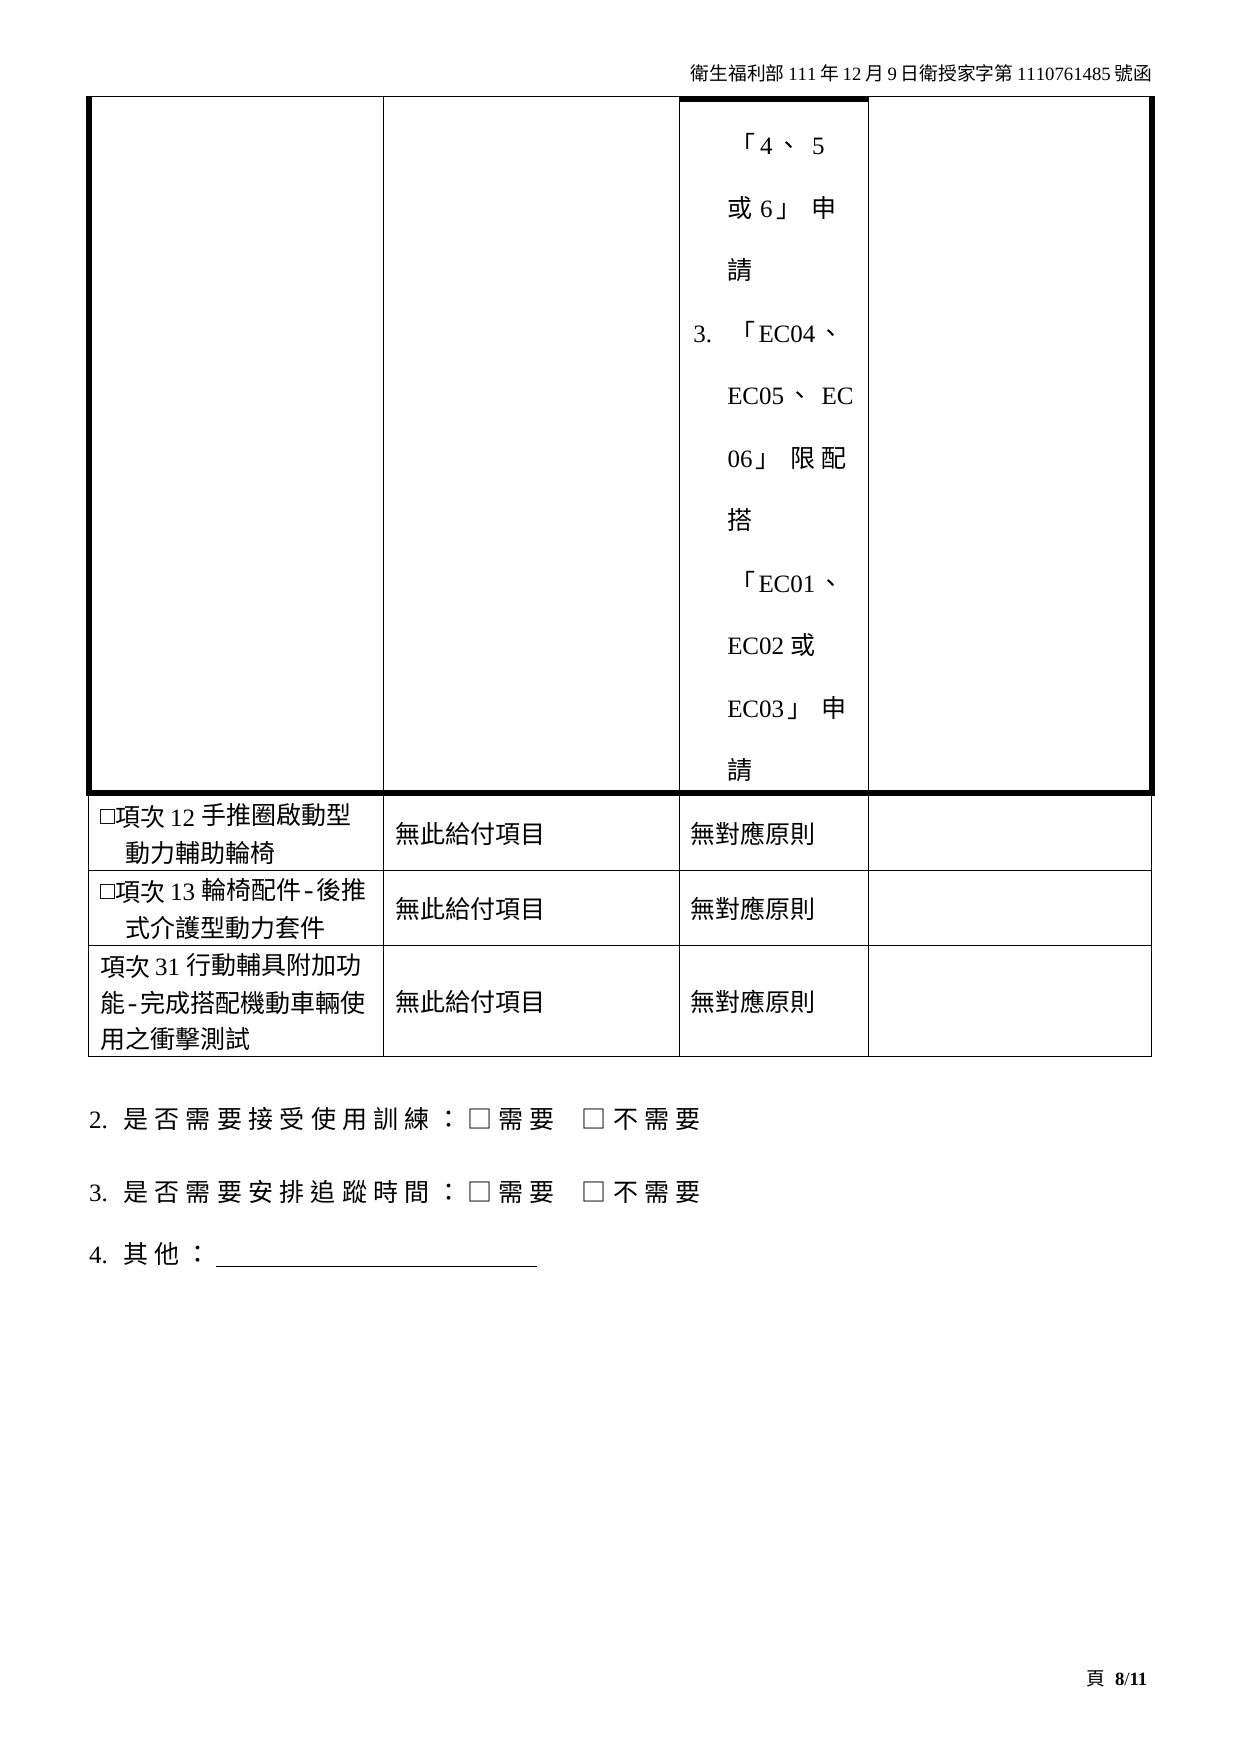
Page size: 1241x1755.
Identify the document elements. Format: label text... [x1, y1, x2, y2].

table_cell 無此給付項目 [384, 946, 679, 1056]
table_cell [92, 97, 383, 789]
table_cell 「4、5、6、7、8、9、10、11」與「EC01、EC02、EC03、EC04、EC05、EC06」於最低使用年限內不可重複補助 「7、8、9」限配搭「4、5或6」申請 「EC04、EC05、EC06」限配搭「EC01、EC02或EC03」申請 [680, 102, 868, 789]
table_cell 無對應原則 [680, 796, 868, 870]
table_cell 無對應原則 [680, 871, 868, 944]
list 其他： [89, 1201, 1151, 1263]
table_cell 無對應原則 [680, 946, 868, 1056]
list 是否需要接受使用訓練：□需要 □不需要 [89, 1076, 1151, 1138]
table_cell [869, 796, 1151, 870]
table_cell 無此給付項目 [384, 871, 679, 944]
table_cell [384, 97, 679, 789]
table_cell [869, 946, 1151, 1056]
table_cell [869, 97, 1149, 789]
table_cell □項次12 手推圈啟動型動力輔助輪椅 [89, 796, 383, 870]
table_cell 項次31 行動輔具附加功能-完成搭配機動車輛使用之衝擊測試 [89, 946, 383, 1056]
table_cell [869, 871, 1151, 944]
table_cell 無此給付項目 [384, 796, 679, 870]
list 是否需要安排追蹤時間：□需要 □不需要 [89, 1138, 1151, 1201]
table_cell □項次13 輪椅配件-後推式介護型動力套件 [89, 871, 383, 944]
